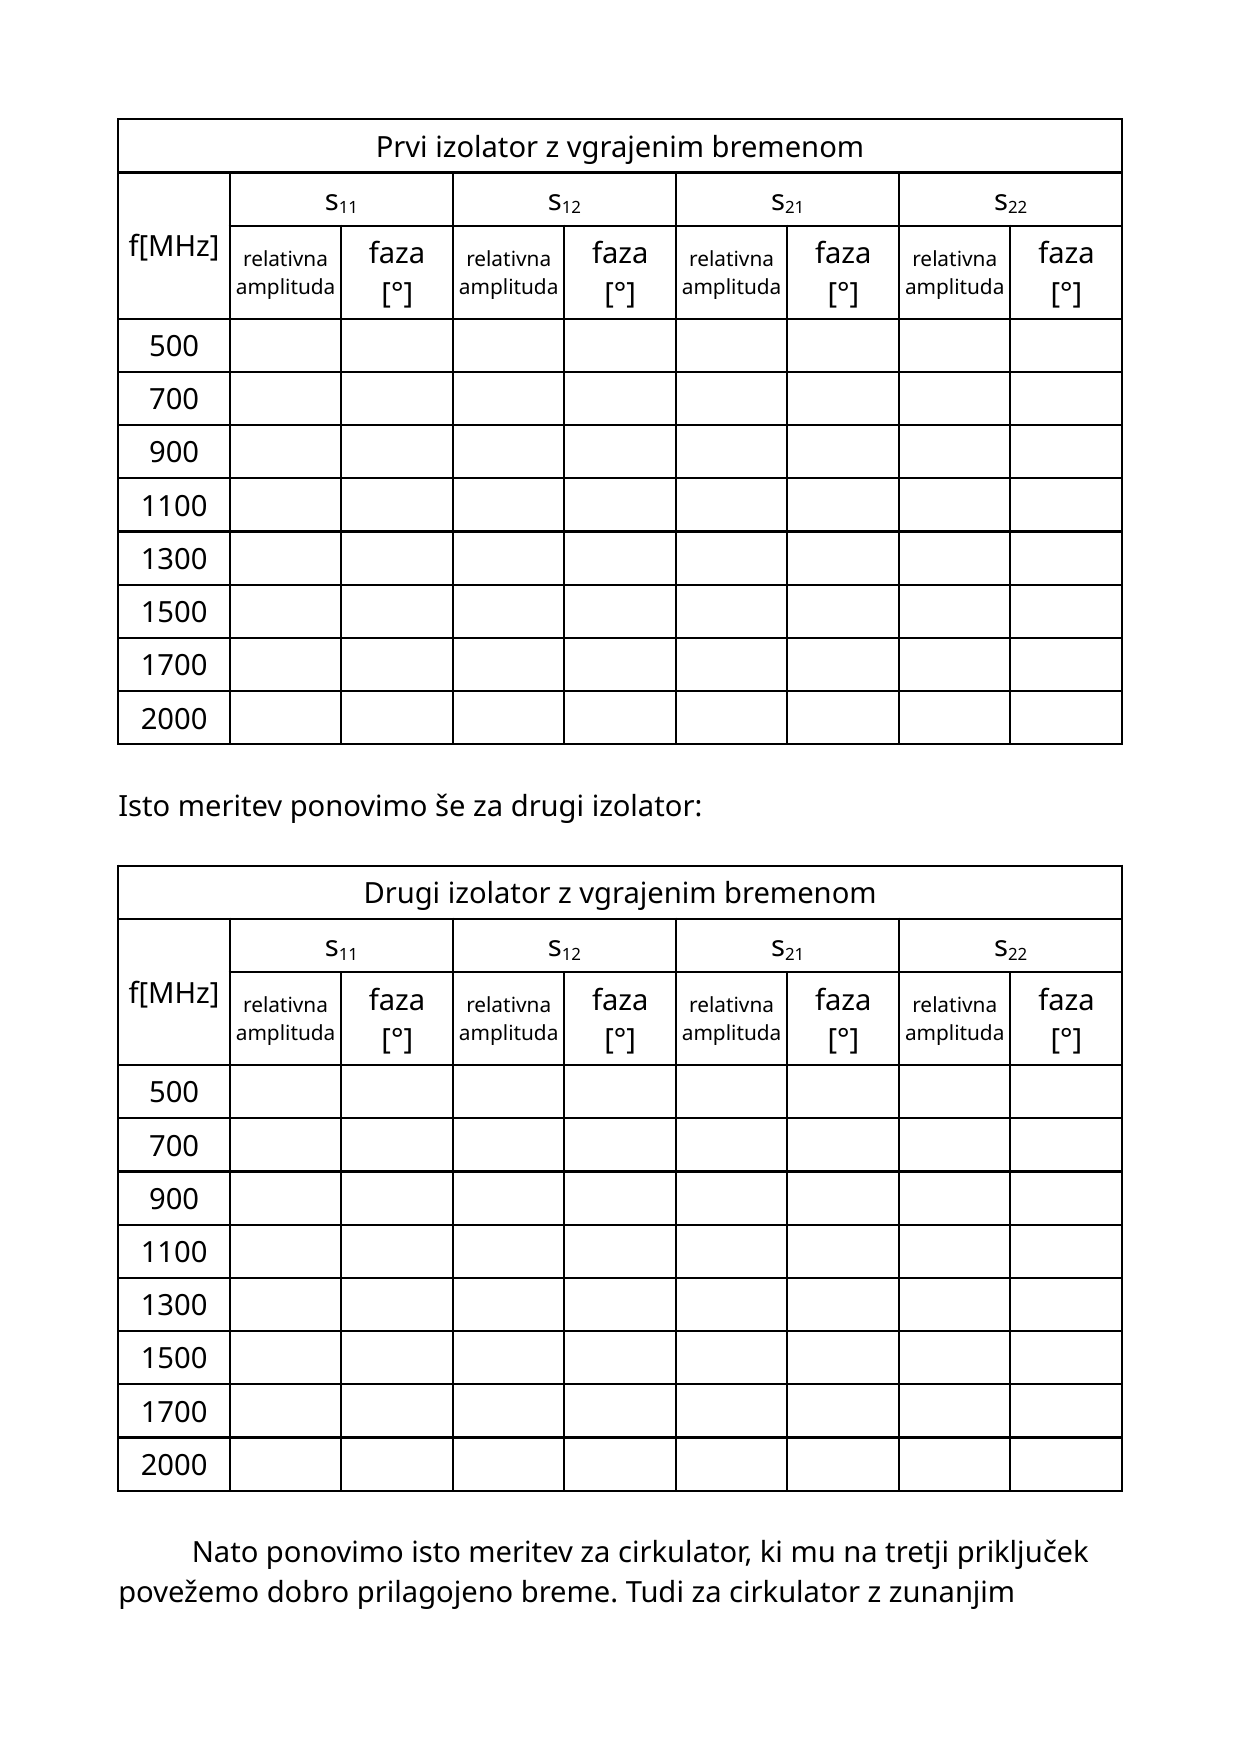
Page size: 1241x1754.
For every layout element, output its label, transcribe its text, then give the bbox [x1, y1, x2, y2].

table_cell [788, 426, 898, 477]
table_cell s22 [900, 174, 1121, 224]
table_cell 1700 [119, 1385, 229, 1436]
table_cell [454, 373, 563, 424]
table_cell [231, 426, 340, 477]
table_cell [1011, 1226, 1121, 1277]
table_cell faza [°] [788, 973, 898, 1064]
table_header Prvi izolator z vgrajenim bremenom [119, 120, 1121, 171]
table_cell s21 [677, 920, 898, 971]
table_cell [565, 639, 675, 690]
table_cell [565, 1226, 675, 1277]
table_cell [565, 1332, 675, 1383]
table_cell [677, 1385, 786, 1436]
table_cell [565, 1066, 675, 1117]
table_cell [1011, 692, 1121, 743]
table_cell [565, 373, 675, 424]
table_cell [788, 320, 898, 371]
table_cell [900, 1279, 1009, 1330]
text Nato ponovimo isto meritev za cirkulator, ki mu na tretji priključek povežemo dobro prilagojeno breme. Tudi za cirkulator z zunanjim [118, 1531, 1122, 1611]
table_cell f[MHz] [119, 920, 229, 1064]
table_cell [231, 1439, 340, 1490]
table_cell relativna amplituda [677, 227, 786, 317]
table_cell [788, 479, 898, 530]
table_cell [677, 320, 786, 371]
table_cell relativna amplituda [231, 227, 340, 317]
table_cell [900, 586, 1009, 637]
table_cell [900, 1332, 1009, 1383]
table_cell [900, 479, 1009, 530]
table_cell [454, 586, 563, 637]
table_cell [788, 1279, 898, 1330]
table_cell [342, 1119, 452, 1170]
table_cell [565, 1119, 675, 1170]
table_cell [454, 479, 563, 530]
table_cell s12 [454, 920, 675, 971]
table_cell [788, 1439, 898, 1490]
table_cell [454, 426, 563, 477]
table_cell [1011, 1279, 1121, 1330]
table_cell [454, 320, 563, 371]
table_cell [677, 426, 786, 477]
table_cell [231, 1332, 340, 1383]
table_cell s21 [677, 174, 898, 224]
table_cell [231, 1119, 340, 1170]
table_cell [1011, 1332, 1121, 1383]
table_cell [454, 692, 563, 743]
table_cell [1011, 1385, 1121, 1436]
table_cell [342, 426, 452, 477]
table_cell [231, 320, 340, 371]
table_cell [454, 1119, 563, 1170]
table_cell [342, 533, 452, 584]
table_cell 500 [119, 320, 229, 371]
table_cell 500 [119, 1066, 229, 1117]
table_cell [1011, 639, 1121, 690]
table_cell [565, 533, 675, 584]
table_cell [342, 320, 452, 371]
table_cell [454, 533, 563, 584]
table_cell [342, 692, 452, 743]
table_cell [677, 1173, 786, 1223]
table_cell [677, 1226, 786, 1277]
table_cell relativna amplituda [454, 227, 563, 317]
table_cell [677, 1332, 786, 1383]
table_cell 1100 [119, 479, 229, 530]
table_cell [677, 639, 786, 690]
table_cell faza [°] [1011, 973, 1121, 1064]
table_cell [677, 586, 786, 637]
table_cell [454, 1332, 563, 1383]
table_cell [1011, 533, 1121, 584]
table_cell [900, 320, 1009, 371]
table_cell [677, 1066, 786, 1117]
table_cell [1011, 320, 1121, 371]
table_cell [1011, 586, 1121, 637]
table_cell faza [°] [565, 227, 675, 317]
table_cell [342, 1226, 452, 1277]
table_cell [565, 1439, 675, 1490]
table_cell [342, 639, 452, 690]
table_cell [342, 1439, 452, 1490]
table_cell [231, 479, 340, 530]
table_cell [788, 1226, 898, 1277]
table_cell [231, 692, 340, 743]
table_cell [1011, 1066, 1121, 1117]
table_cell [788, 586, 898, 637]
table_cell [900, 373, 1009, 424]
table_cell [1011, 479, 1121, 530]
table_cell [788, 692, 898, 743]
table_cell [231, 1226, 340, 1277]
table_cell [900, 426, 1009, 477]
table_cell 1100 [119, 1226, 229, 1277]
table_cell [565, 426, 675, 477]
table_cell faza [°] [1011, 227, 1121, 317]
table_cell [231, 1279, 340, 1330]
table_cell s12 [454, 174, 675, 224]
table_cell [342, 373, 452, 424]
table_cell [788, 1332, 898, 1383]
table_cell [565, 1279, 675, 1330]
table_header Drugi izolator z vgrajenim bremenom [119, 867, 1121, 918]
table_cell 1500 [119, 586, 229, 637]
table_cell [565, 1385, 675, 1436]
table_cell relativna amplituda [454, 973, 563, 1064]
table_cell s11 [231, 920, 452, 971]
table_cell [900, 692, 1009, 743]
table_cell 900 [119, 426, 229, 477]
table_cell [900, 1226, 1009, 1277]
table_cell [677, 373, 786, 424]
table_cell [342, 1332, 452, 1383]
table_cell [788, 533, 898, 584]
table_cell f[MHz] [119, 174, 229, 317]
table_cell [788, 1385, 898, 1436]
table_cell [677, 1279, 786, 1330]
table_cell [788, 1119, 898, 1170]
table_cell [1011, 1119, 1121, 1170]
table_cell [454, 1066, 563, 1117]
table_cell [342, 1173, 452, 1223]
table_cell 2000 [119, 692, 229, 743]
table_cell relativna amplituda [900, 973, 1009, 1064]
table_cell [677, 533, 786, 584]
table_cell [788, 1173, 898, 1223]
table_cell faza [°] [565, 973, 675, 1064]
table_cell [231, 1066, 340, 1117]
table_cell [342, 586, 452, 637]
table_cell faza [°] [342, 227, 452, 317]
table_cell 700 [119, 1119, 229, 1170]
table_cell [677, 1439, 786, 1490]
table_cell [900, 1173, 1009, 1223]
table_cell relativna amplituda [677, 973, 786, 1064]
table_cell [342, 479, 452, 530]
table_cell [454, 1385, 563, 1436]
table_cell [1011, 373, 1121, 424]
table_cell 1300 [119, 533, 229, 584]
table_cell 1500 [119, 1332, 229, 1383]
text Isto meritev ponovimo še za drugi izolator: [118, 785, 1122, 825]
table_cell [900, 1066, 1009, 1117]
table_cell [677, 1119, 786, 1170]
table_cell [1011, 1439, 1121, 1490]
table_cell 2000 [119, 1439, 229, 1490]
table_cell relativna amplituda [900, 227, 1009, 317]
table_cell s11 [231, 174, 452, 224]
table_cell 1700 [119, 639, 229, 690]
table_cell [1011, 426, 1121, 477]
table_cell faza [°] [788, 227, 898, 317]
table_cell [900, 1385, 1009, 1436]
table_cell 1300 [119, 1279, 229, 1330]
table_cell [565, 692, 675, 743]
table_cell [231, 1385, 340, 1436]
table_cell [342, 1385, 452, 1436]
table_cell faza [°] [342, 973, 452, 1064]
table_cell [342, 1066, 452, 1117]
table_cell [565, 479, 675, 530]
table_cell [231, 1173, 340, 1223]
table_cell [342, 1279, 452, 1330]
table_cell [788, 373, 898, 424]
table_cell [900, 1439, 1009, 1490]
table_cell [454, 1173, 563, 1223]
table_cell s22 [900, 920, 1121, 971]
table_cell [565, 1173, 675, 1223]
table_cell [677, 479, 786, 530]
table_cell [900, 639, 1009, 690]
table_cell [788, 1066, 898, 1117]
table_cell [900, 1119, 1009, 1170]
table_cell relativna amplituda [231, 973, 340, 1064]
table_cell 900 [119, 1173, 229, 1223]
table_cell [231, 373, 340, 424]
table_cell [565, 586, 675, 637]
table_cell [231, 586, 340, 637]
table_cell [454, 1279, 563, 1330]
table_cell [454, 639, 563, 690]
table_cell [454, 1226, 563, 1277]
table_cell [900, 533, 1009, 584]
table_cell [231, 533, 340, 584]
table_cell [231, 639, 340, 690]
table_cell [1011, 1173, 1121, 1223]
table_cell 700 [119, 373, 229, 424]
table_cell [677, 692, 786, 743]
table_cell [454, 1439, 563, 1490]
table_cell [565, 320, 675, 371]
table_cell [788, 639, 898, 690]
